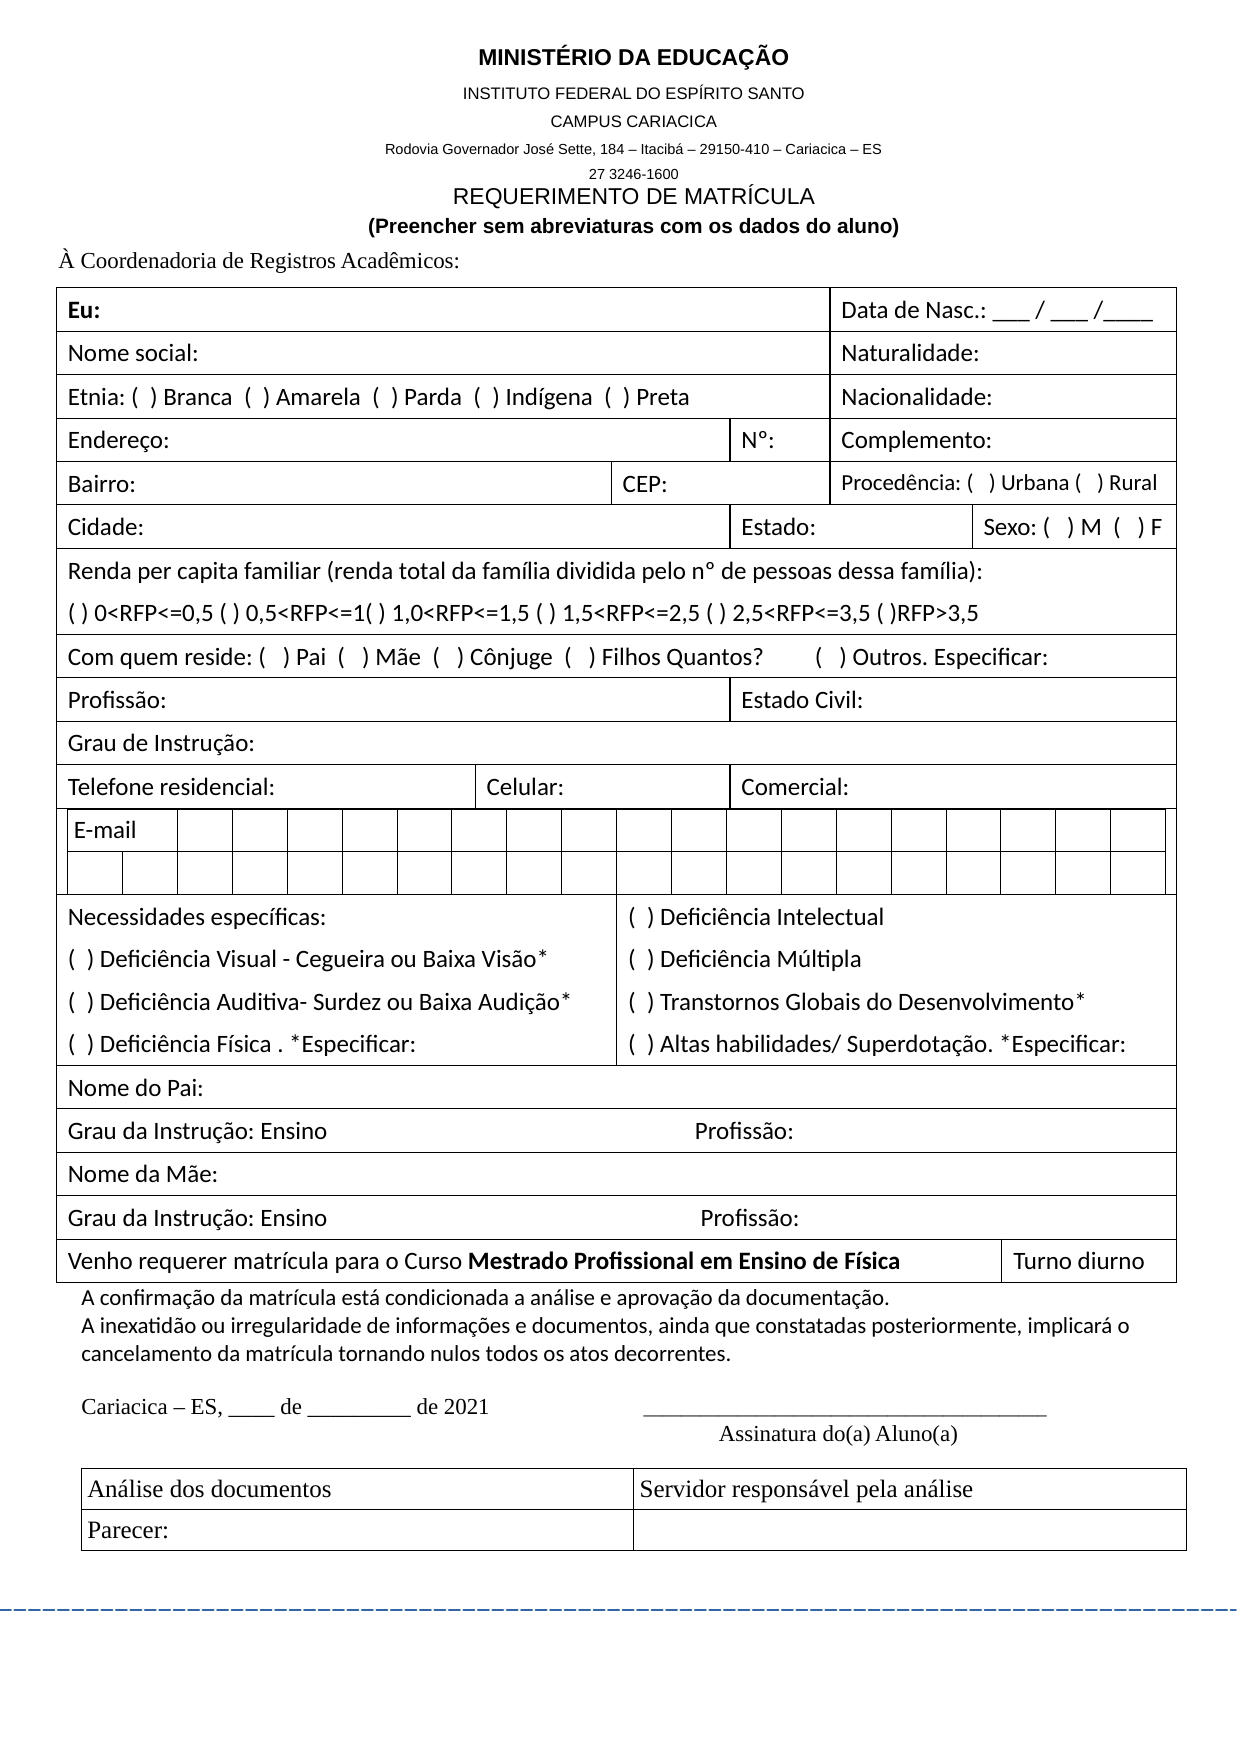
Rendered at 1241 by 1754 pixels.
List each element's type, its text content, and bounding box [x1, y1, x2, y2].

table_cell [1111, 852, 1165, 893]
table_header [507, 810, 561, 851]
table_header [672, 810, 726, 851]
table_cell [178, 852, 232, 893]
table_cell Venho requerer matrícula para o Curso Mestrado Profissional em Ensino de Física [57, 1240, 1001, 1282]
text REQUERIMENTO DE MATRÍCULA (Preencher sem abreviaturas com os dados do aluno) [81, 183, 1186, 238]
table_cell Endereço: [57, 419, 729, 461]
table_cell [233, 852, 287, 893]
table_cell [1166, 809, 1176, 894]
table_cell [1056, 852, 1110, 893]
table_cell Bairro: [57, 462, 611, 504]
text CAMPUS CARIACICA [81, 112, 1186, 131]
table_cell Sexo: ( ) M ( ) F [973, 505, 1176, 548]
text Rodovia Governador José Sette, 184 – Itacibá – 29150-410 – Cariacica – ES [81, 141, 1186, 158]
table_header [837, 810, 891, 851]
table_header [617, 810, 671, 851]
table_header [343, 810, 397, 851]
table_cell [892, 852, 946, 893]
table_header [1111, 810, 1165, 851]
table_header [892, 810, 946, 851]
table_header Eu: [57, 288, 829, 331]
table_cell Nome social: [57, 332, 829, 374]
table_cell Complemento: [831, 419, 1176, 461]
table_cell Nacionalidade: [831, 375, 1176, 417]
table_cell [782, 852, 836, 893]
table_cell [617, 852, 671, 893]
table_cell Renda per capita familiar (renda total da família dividida pelo nº de pessoas dessa família): ( ) 0<RFP<=0,5 ( ) 0,5<RFP<=1( ) 1,0<RFP<=1,5 ( ) 1,5<RFP<=2,5 ( ) 2,5<RFP<=3,5 ( )RFP>3,5 [57, 549, 1176, 634]
table_header Análise dos documentos [82, 1469, 633, 1509]
text MINISTÉRIO DA EDUCAÇÃO [81, 44, 1186, 70]
table_cell Procedência: ( ) Urbana ( ) Rural [831, 462, 1176, 504]
table_header [1056, 810, 1110, 851]
table_header [398, 810, 451, 851]
table_header [562, 810, 616, 851]
table_cell [57, 809, 67, 894]
table_cell [398, 852, 451, 893]
table_cell Estado: [731, 505, 972, 548]
table_cell [123, 852, 177, 893]
table_cell Turno diurno [1002, 1240, 1176, 1282]
table_header [782, 810, 836, 851]
table_cell Nome da Mãe: [57, 1153, 1176, 1195]
table_cell [727, 852, 781, 893]
table_cell Necessidades específicas: ( ) Deficiência Visual - Cegueira ou Baixa Visão* ( ) Deficiência Auditiva- Surdez ou Baixa Audição* ( ) Deficiência Física . *Especificar: [57, 895, 616, 1065]
table_cell [507, 852, 561, 893]
table_cell Grau da Instrução: Ensino Profissão: [57, 1196, 1176, 1238]
table_cell Cidade: [57, 505, 729, 548]
table_cell Estado Civil: [731, 678, 1176, 721]
table_cell [343, 852, 397, 893]
table_cell Telefone residencial: [57, 765, 475, 807]
table_cell [837, 852, 891, 893]
table_cell Comercial: [731, 765, 1176, 807]
table_cell Grau de Instrução: [57, 722, 1176, 764]
text A confirmação da matrícula está condicionada a análise e aprovação da documentação. [81, 1283, 1186, 1311]
table_cell Celular: [476, 765, 729, 807]
table_header Servidor responsável pela análise [634, 1469, 1186, 1509]
table_cell [672, 852, 726, 893]
table_cell [288, 852, 342, 893]
table_header E-mail [68, 810, 177, 851]
table_header [1001, 810, 1055, 851]
text Cariacica – ES, ____ de _________ de 2021 ___________________________________________ [81, 1393, 1186, 1420]
table_cell [452, 852, 506, 893]
table_cell Naturalidade: [831, 332, 1176, 374]
table_cell Nº: [731, 419, 829, 461]
table_cell [562, 852, 616, 893]
table_cell [947, 852, 1000, 893]
text Assinatura do(a) Aluno(a) [81, 1420, 1186, 1446]
text A inexatidão ou irregularidade de informações e documentos, ainda que constatadas posteriormente, implicará o cancelamento da matrícula tornando nulos todos os atos decorrentes. [81, 1311, 1186, 1367]
table_cell [68, 852, 122, 893]
table_header [727, 810, 781, 851]
text INSTITUTO FEDERAL DO ESPÍRITO SANTO [81, 83, 1186, 103]
table_cell [634, 1510, 1186, 1550]
table_header [288, 810, 342, 851]
table_cell Grau da Instrução: Ensino Profissão: [57, 1109, 1176, 1152]
table_cell Parecer: [82, 1510, 633, 1550]
table_header [947, 810, 1000, 851]
table_header [233, 810, 287, 851]
table_header [452, 810, 506, 851]
table_cell CEP: [612, 462, 829, 504]
table_cell Profissão: [57, 678, 729, 721]
table_header [178, 810, 232, 851]
table_cell [1001, 852, 1055, 893]
table_cell Com quem reside: ( ) Pai ( ) Mãe ( ) Cônjuge ( ) Filhos Quantos? ( ) Outros. Especificar: [57, 635, 1176, 677]
table_header Data de Nasc.: ___ / ___ /____ [831, 288, 1176, 331]
table_cell Etnia: ( ) Branca ( ) Amarela ( ) Parda ( ) Indígena ( ) Preta [57, 375, 829, 417]
text À Coordenadoria de Registros Acadêmicos: [52, 247, 1186, 274]
text 27 3246-1600 [81, 166, 1186, 183]
table_cell Nome do Pai: [57, 1066, 1176, 1108]
table_cell ( ) Deficiência Intelectual ( ) Deficiência Múltipla ( ) Transtornos Globais do Desenvolvimento* ( ) Altas habilidades/ Superdotação. *Especificar: [617, 895, 1176, 1065]
